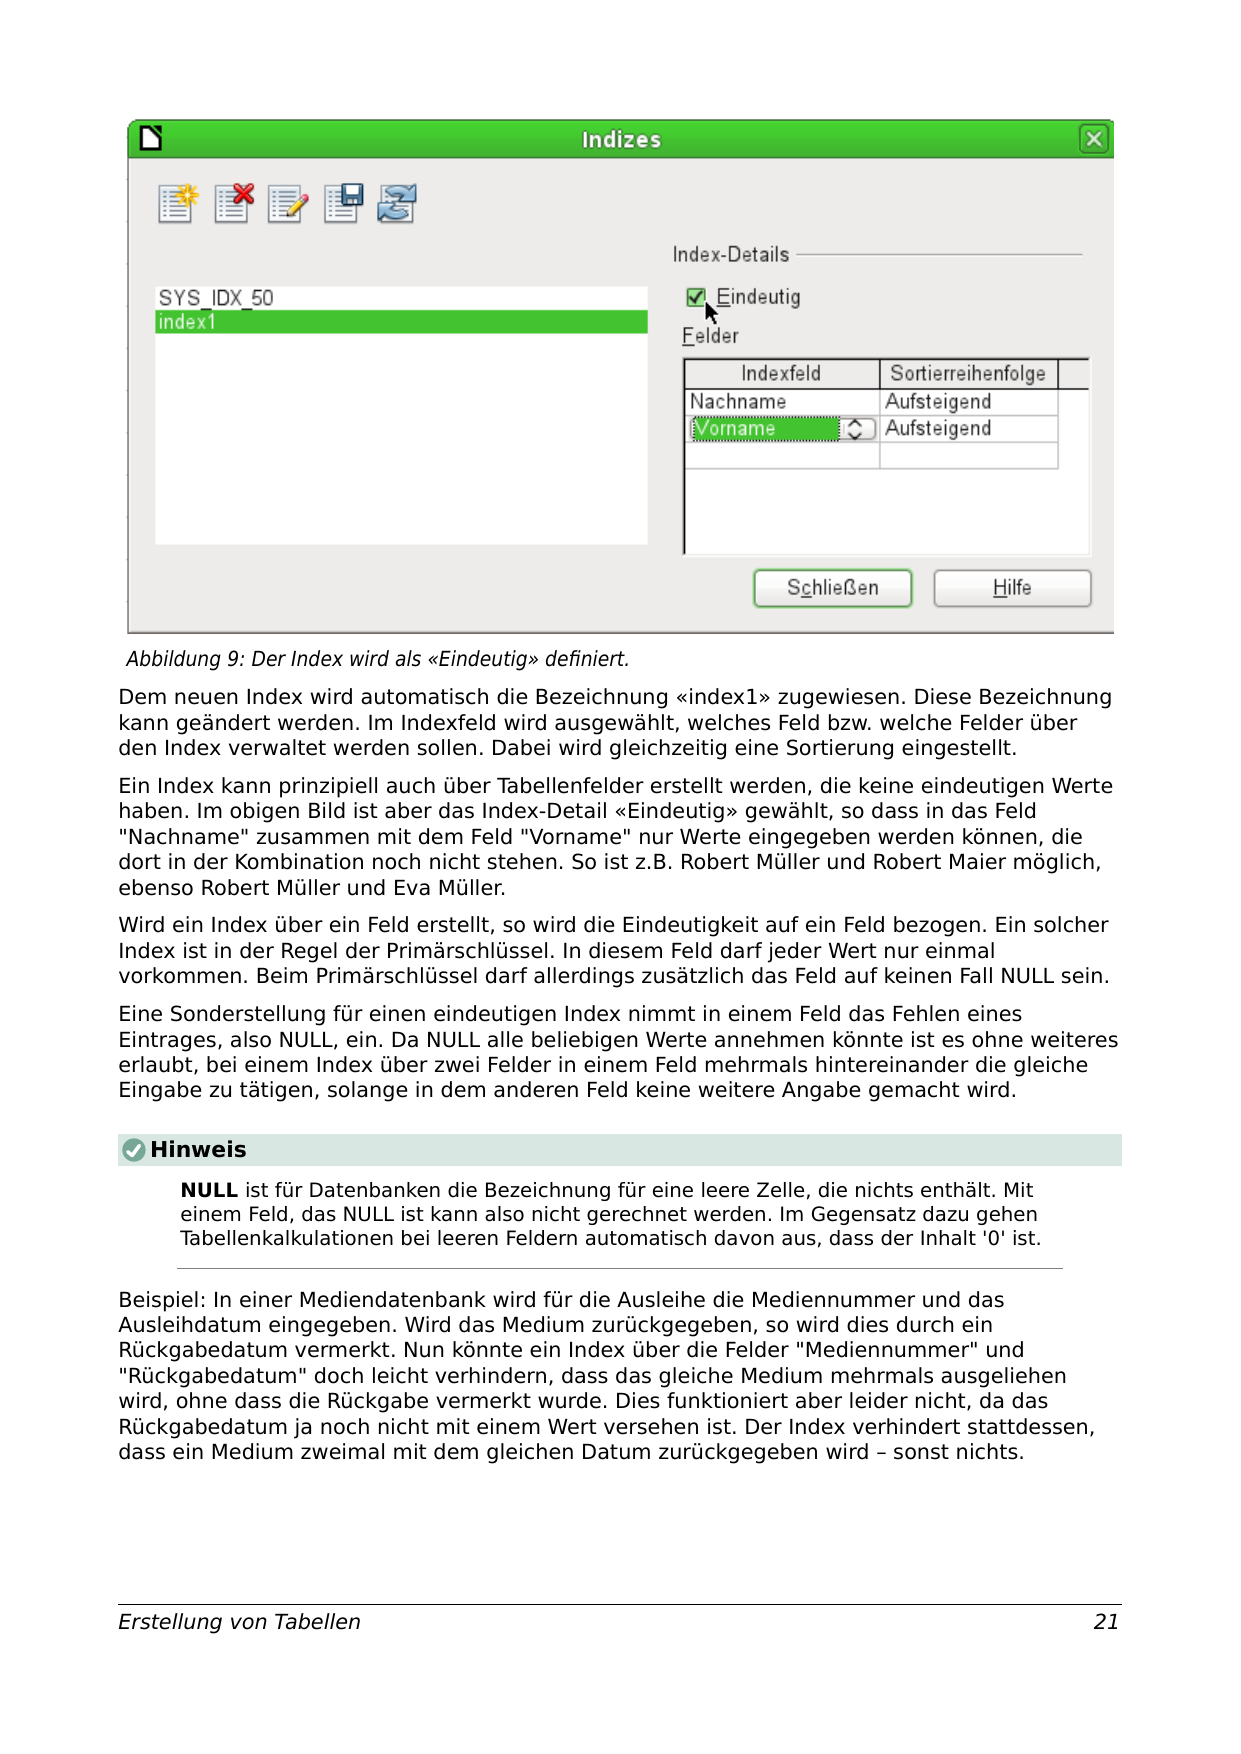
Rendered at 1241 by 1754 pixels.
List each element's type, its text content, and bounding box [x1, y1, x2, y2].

text Abbildung 9: Der Index wird als «Eindeutig» definiert. [126, 647, 1114, 672]
text Beispiel: In einer Mediendatenbank wird für die Ausleihe die Mediennummer und das Ausleihdatum eingegeben. Wird das Medium zurückgegeben, so wird dies durch ein Rückgabedatum vermerkt. Nun könnte ein Index über die Felder "Mediennummer" und "Rückgabedatum" doch leicht verhindern, dass das gleiche Medium mehrmals ausgeliehen wird, ohne dass die Rückgabe vermerkt wurde. Dies funktioniert aber leider nicht, da das Rückgabedatum ja noch nicht mit einem Wert versehen ist. Der Index verhindert stattdessen, dass ein Medium zweimal mit dem gleichen Datum zurückgegeben wird – sonst nichts. [118, 1288, 1122, 1464]
text NULL ist für Datenbanken die Bezeichnung für eine leere Zelle, die nichts enthält. Mit einem Feld, das NULL ist kann also nicht gerechnet werden. Im Gegensatz dazu gehen Tabellenkalkulationen bei leeren Feldern automatisch davon aus, dass der Inhalt '0' ist. [177, 1179, 1063, 1268]
list Hinweis [118, 1134, 1122, 1166]
picture [126, 118, 1114, 634]
text Dem neuen Index wird automatisch die Bezeichnung «index1» zugewiesen. Diese Bezeichnung kann geändert werden. Im Indexfeld wird ausgewählt, welches Feld bzw. welche Felder über den Index verwaltet werden sollen. Dabei wird gleichzeitig eine Sortierung eingestellt. [118, 685, 1122, 760]
text Wird ein Index über ein Feld erstellt, so wird die Eindeutigkeit auf ein Feld bezogen. Ein solcher Index ist in der Regel der Primärschlüssel. In diesem Feld darf jeder Wert nur einmal vorkommen. Beim Primärschlüssel darf allerdings zusätzlich das Feld auf keinen Fall NULL sein. [118, 913, 1122, 989]
text Eine Sonderstellung für einen eindeutigen Index nimmt in einem Feld das Fehlen eines Eintrages, also NULL, ein. Da NULL alle beliebigen Werte annehmen könnte ist es ohne weiteres erlaubt, bei einem Index über zwei Felder in einem Feld mehrmals hintereinander die gleiche Eingabe zu tätigen, solange in dem anderen Feld keine weitere Angabe gemacht wird. [118, 1002, 1122, 1103]
text Ein Index kann prinzipiell auch über Tabellenfelder erstellt werden, die keine eindeutigen Werte haben. Im obigen Bild ist aber das Index-Detail «Eindeutig» gewählt, so dass in das Feld "Nachname" zusammen mit dem Feld "Vorname" nur Werte eingegeben werden können, die dort in der Kombination noch nicht stehen. So ist z.B. Robert Müller und Robert Maier möglich, ebenso Robert Müller und Eva Müller. [118, 774, 1122, 900]
